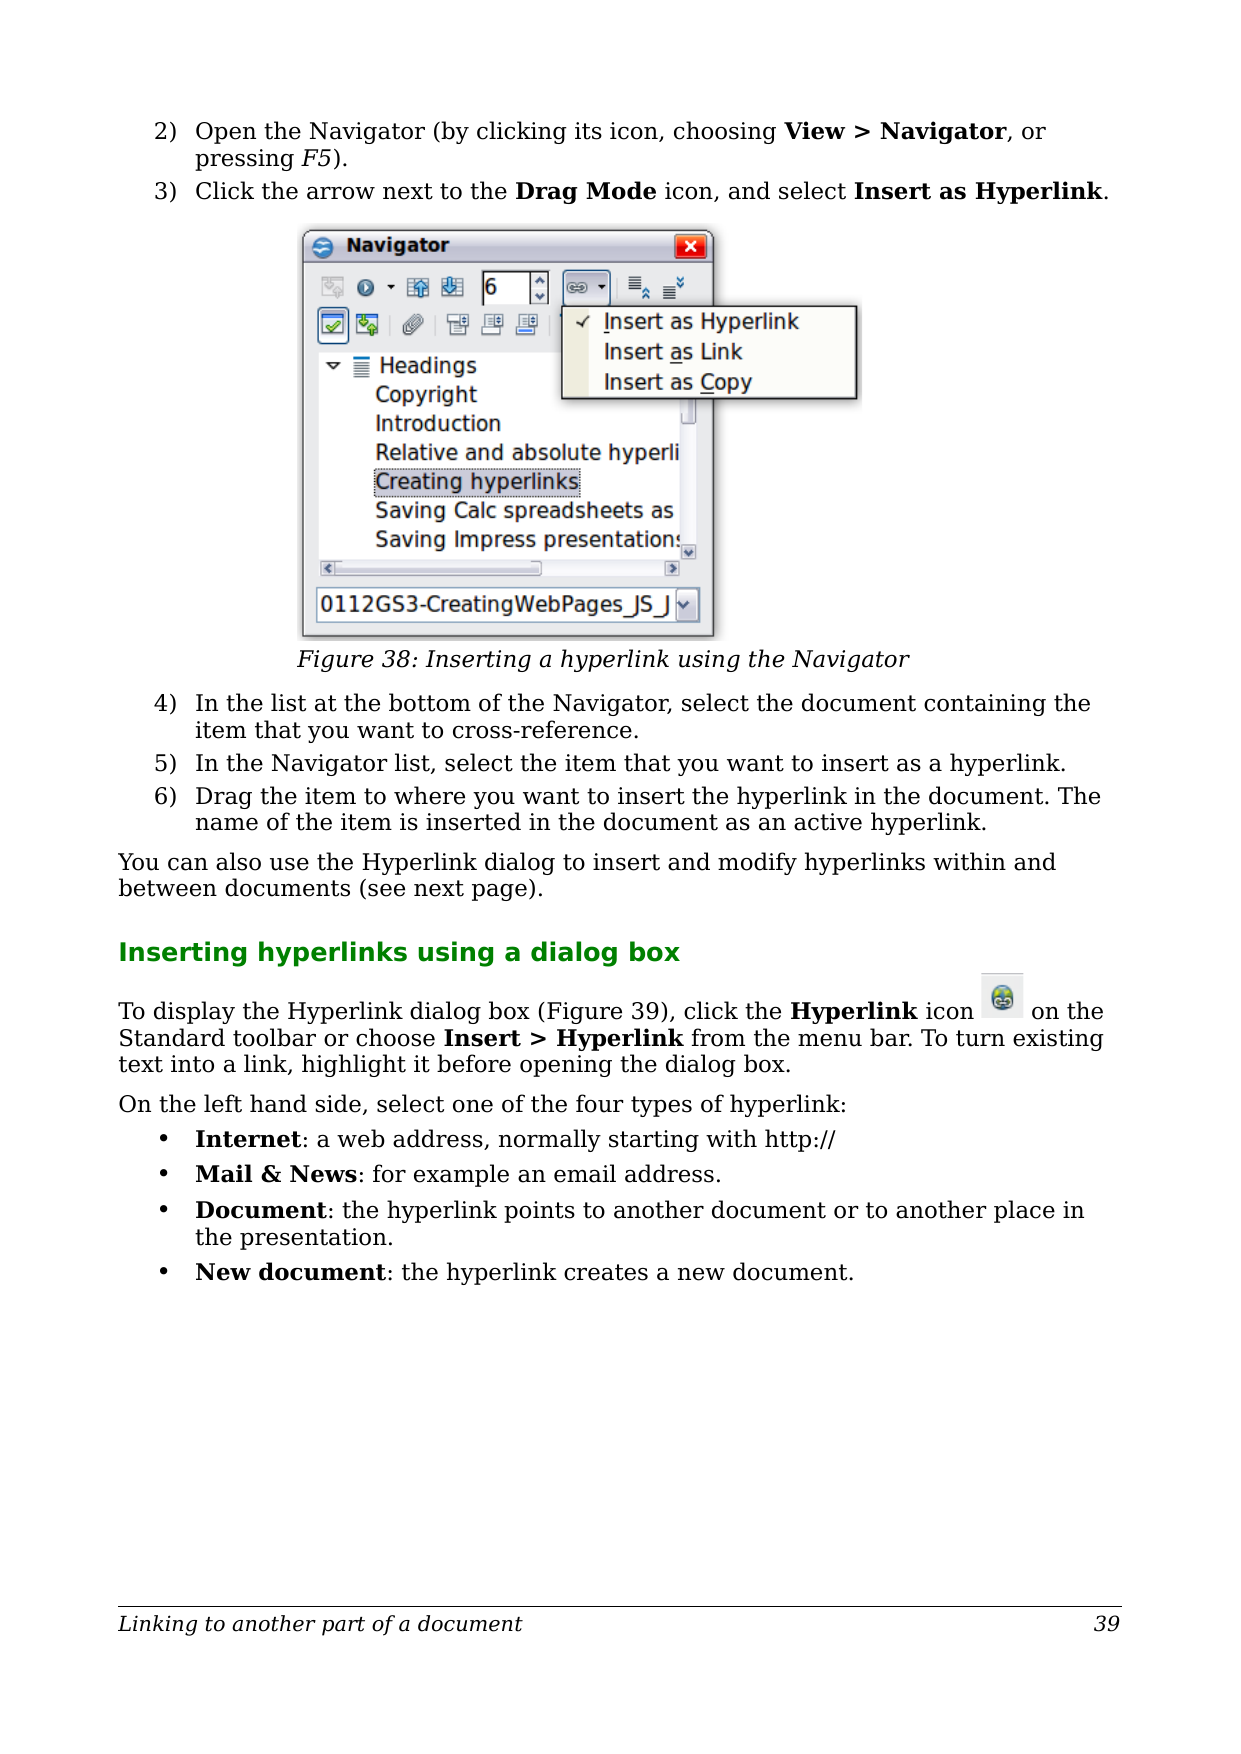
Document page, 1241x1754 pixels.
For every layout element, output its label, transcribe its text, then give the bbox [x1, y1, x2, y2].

text Figure 38: Inserting a hyperlink using the Navigator [297, 647, 943, 673]
text To display the Hyperlink dialog box (Figure 39), click the Hyperlink icon on the Standard toolbar or choose Insert > Hyperlink from the menu bar. To turn existing text into a link, highlight it before opening the dialog box. [118, 974, 1122, 1078]
list On the left hand side, select one of the four types of hyperlink: [118, 1091, 1122, 1117]
list Click the arrow next to the Drag Mode icon, and select Insert as Hyperlink. [177, 178, 1122, 205]
list In the Navigator list, select the item that you want to insert as a hyperlink. [177, 750, 1122, 777]
list Mail & News: for example an email address. [156, 1159, 1122, 1188]
list Drag the item to where you want to insert the hyperlink in the document. The name of the item is inserted in the document as an active hyperlink. [177, 783, 1122, 836]
text You can also use the Hyperlink dialog to insert and modify hyperlinks within and between documents (see next page). [118, 849, 1122, 902]
list In the list at the bottom of the Navigator, select the document containing the item that you want to cross-reference. [177, 690, 1122, 744]
picture [297, 223, 863, 641]
picture [981, 973, 1024, 1018]
list Document: the hyperlink points to another document or to another place in the presentation. [156, 1195, 1122, 1251]
subtitle Inserting hyperlinks using a dialog box [118, 938, 1122, 967]
list New document: the hyperlink creates a new document. [156, 1257, 1122, 1286]
list Internet: a web address, normally starting with http:// [156, 1124, 1122, 1153]
list Open the Navigator (by clicking its icon, choosing View > Navigator, or pressing F5). [177, 118, 1122, 172]
